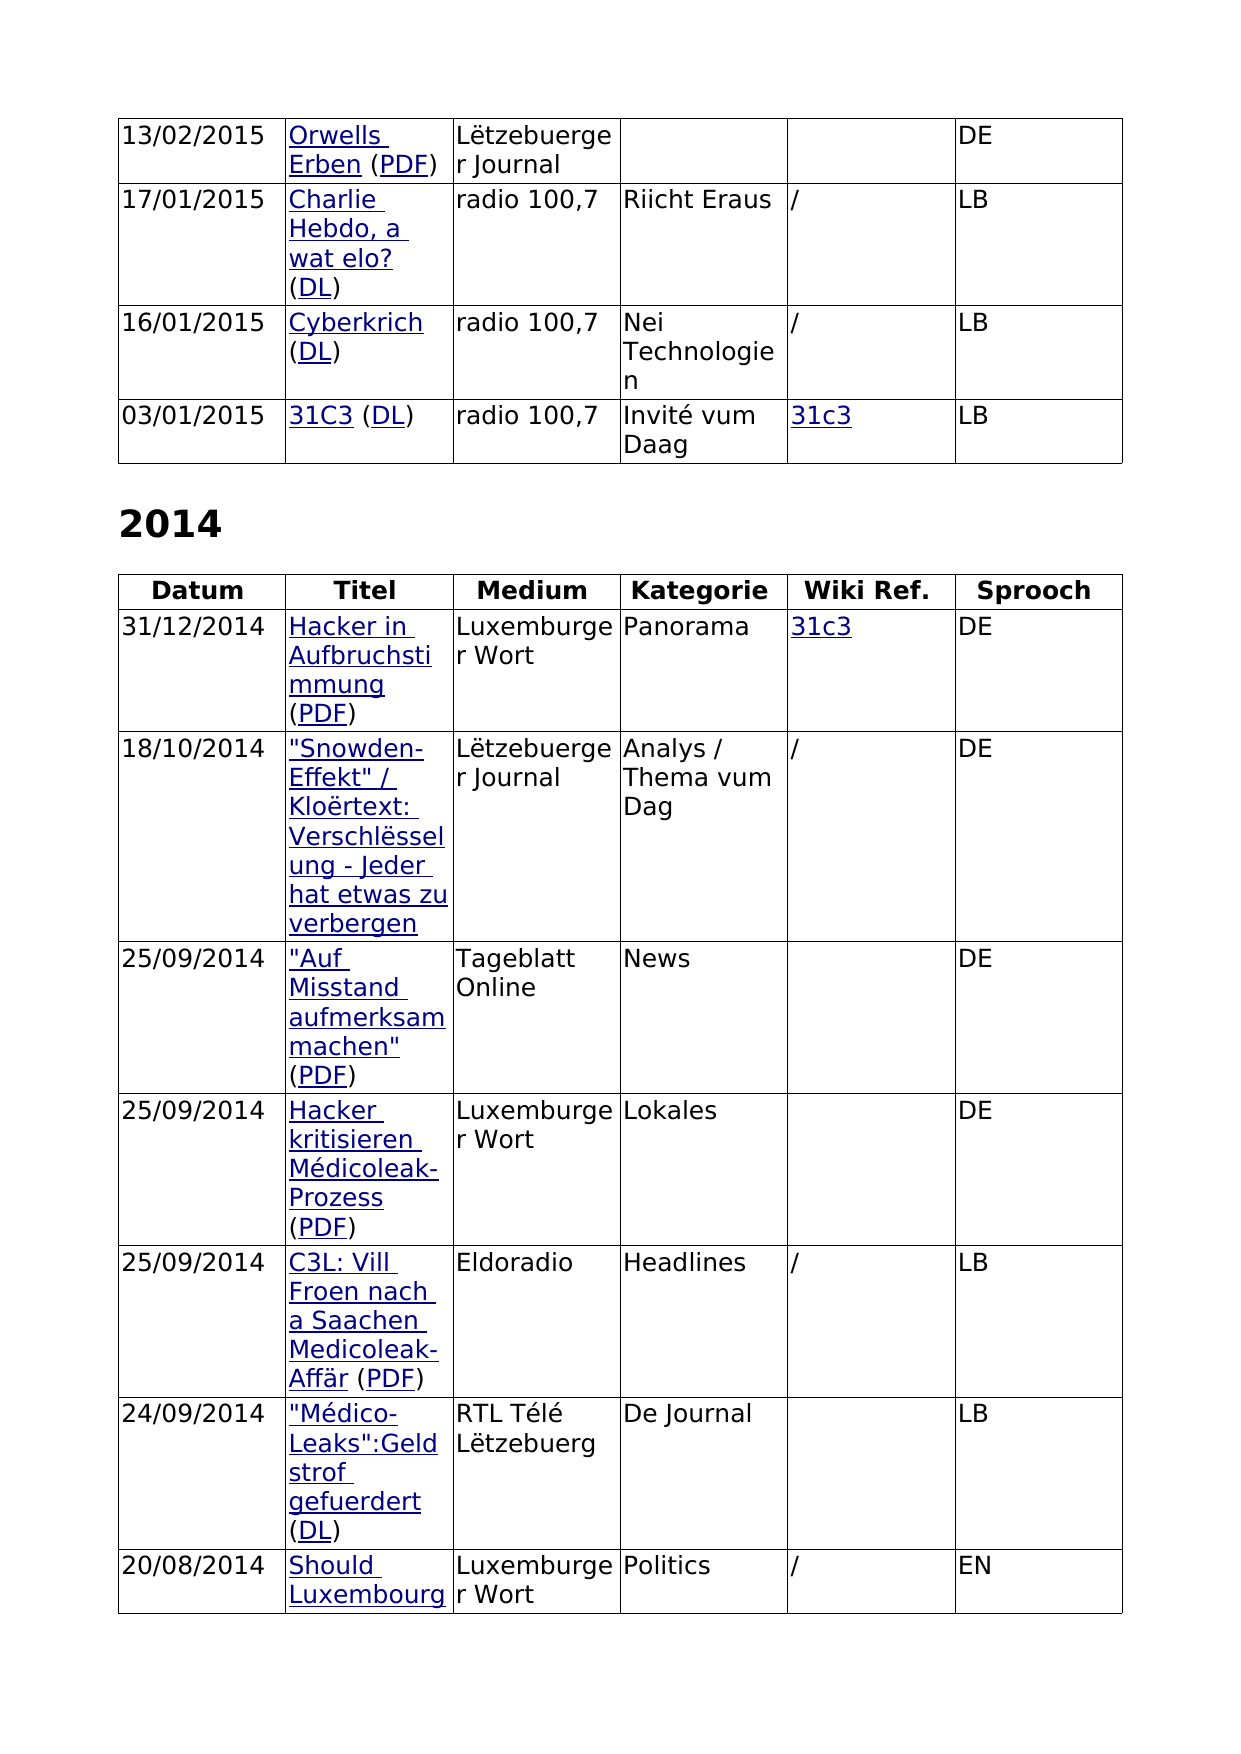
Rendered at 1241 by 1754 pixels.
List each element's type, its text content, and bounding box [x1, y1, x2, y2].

table_cell radio 100,7 [454, 306, 620, 398]
table_cell 31/12/2014 [119, 610, 285, 731]
table_cell 24/09/2014 [119, 1398, 285, 1548]
table_cell Eldoradio [454, 1246, 620, 1397]
table_cell EN [956, 1550, 1122, 1613]
table_cell 25/09/2014 [119, 1094, 285, 1245]
table_header Datum [119, 575, 285, 609]
table_cell Lëtzebuerger Journal [454, 732, 620, 941]
table_cell / [788, 1246, 955, 1397]
table_cell 31c3 [788, 400, 955, 463]
table_cell / [788, 1550, 955, 1613]
table_cell "Snowden-Effekt" / Kloërtext: Verschlësselung - Jeder hat etwas zu verbergen [286, 732, 453, 941]
table_cell / [788, 306, 955, 398]
table_cell Analys / Thema vum Dag [621, 732, 787, 941]
table_cell DE [956, 942, 1122, 1093]
table_cell 25/09/2014 [119, 942, 285, 1093]
table_cell LB [956, 184, 1122, 305]
table_cell News [621, 942, 787, 1093]
table_cell Riicht Eraus [621, 184, 787, 305]
table_cell LB [956, 1398, 1122, 1548]
table_cell 13/02/2015 [119, 119, 285, 182]
table_cell "Auf Misstand aufmerksam machen" (PDF) [286, 942, 453, 1093]
table_cell Luxemburger Wort [454, 610, 620, 731]
table_cell Hacker kritisieren Médicoleak-Prozess (PDF) [286, 1094, 453, 1245]
table_cell 31C3 (DL) [286, 400, 453, 463]
table_cell Lëtzebuerger Journal [454, 119, 620, 182]
table_cell RTL Télé Lëtzebuerg [454, 1398, 620, 1548]
table_cell Politics [621, 1550, 787, 1613]
table_cell / [788, 184, 955, 305]
table_header Sprooch [956, 575, 1122, 609]
table_cell 18/10/2014 [119, 732, 285, 941]
table_cell Tageblatt Online [454, 942, 620, 1093]
table_cell DE [956, 610, 1122, 731]
table_cell Lokales [621, 1094, 787, 1245]
table_cell [621, 119, 787, 182]
table_cell radio 100,7 [454, 400, 620, 463]
table_cell 31c3 [788, 610, 955, 731]
table_cell DE [956, 119, 1122, 182]
table_cell [788, 1094, 955, 1245]
table_cell radio 100,7 [454, 184, 620, 305]
table_header Wiki Ref. [788, 575, 955, 609]
table_cell Luxemburger Wort [454, 1094, 620, 1245]
table_cell DE [956, 732, 1122, 941]
table_header Kategorie [621, 575, 787, 609]
table_cell 16/01/2015 [119, 306, 285, 398]
table_cell Luxemburger Wort [454, 1550, 620, 1613]
table_cell Nei Technologien [621, 306, 787, 398]
table_cell Invité vum Daag [621, 400, 787, 463]
table_cell 20/08/2014 [119, 1550, 285, 1613]
table_cell Orwells Erben (PDF) [286, 119, 453, 182]
table_cell Charlie Hebdo, a wat elo? (DL) [286, 184, 453, 305]
table_cell De Journal [621, 1398, 787, 1548]
table_header Medium [454, 575, 620, 609]
table_cell 03/01/2015 [119, 400, 285, 463]
table_cell LB [956, 400, 1122, 463]
table_cell [788, 1398, 955, 1548]
table_cell LB [956, 306, 1122, 398]
table_header Titel [286, 575, 453, 609]
table_cell LB [956, 1246, 1122, 1397]
table_cell Headlines [621, 1246, 787, 1397]
table_cell [788, 942, 955, 1093]
table_cell "Médico-Leaks":Geldstrof gefuerdert (DL) [286, 1398, 453, 1548]
table_cell DE [956, 1094, 1122, 1245]
table_cell Hacker in Aufbruchstimmung (PDF) [286, 610, 453, 731]
table_cell 17/01/2015 [119, 184, 285, 305]
table_cell Panorama [621, 610, 787, 731]
table_cell / [788, 732, 955, 941]
table_cell Cyberkrich (DL) [286, 306, 453, 398]
table_cell 25/09/2014 [119, 1246, 285, 1397]
table_cell Should Luxembourg [286, 1550, 453, 1613]
table_cell [788, 119, 955, 182]
subtitle 2014 [118, 503, 1122, 546]
table_cell C3L: Vill Froen nach a Saachen Medicoleak-Affär (PDF) [286, 1246, 453, 1397]
